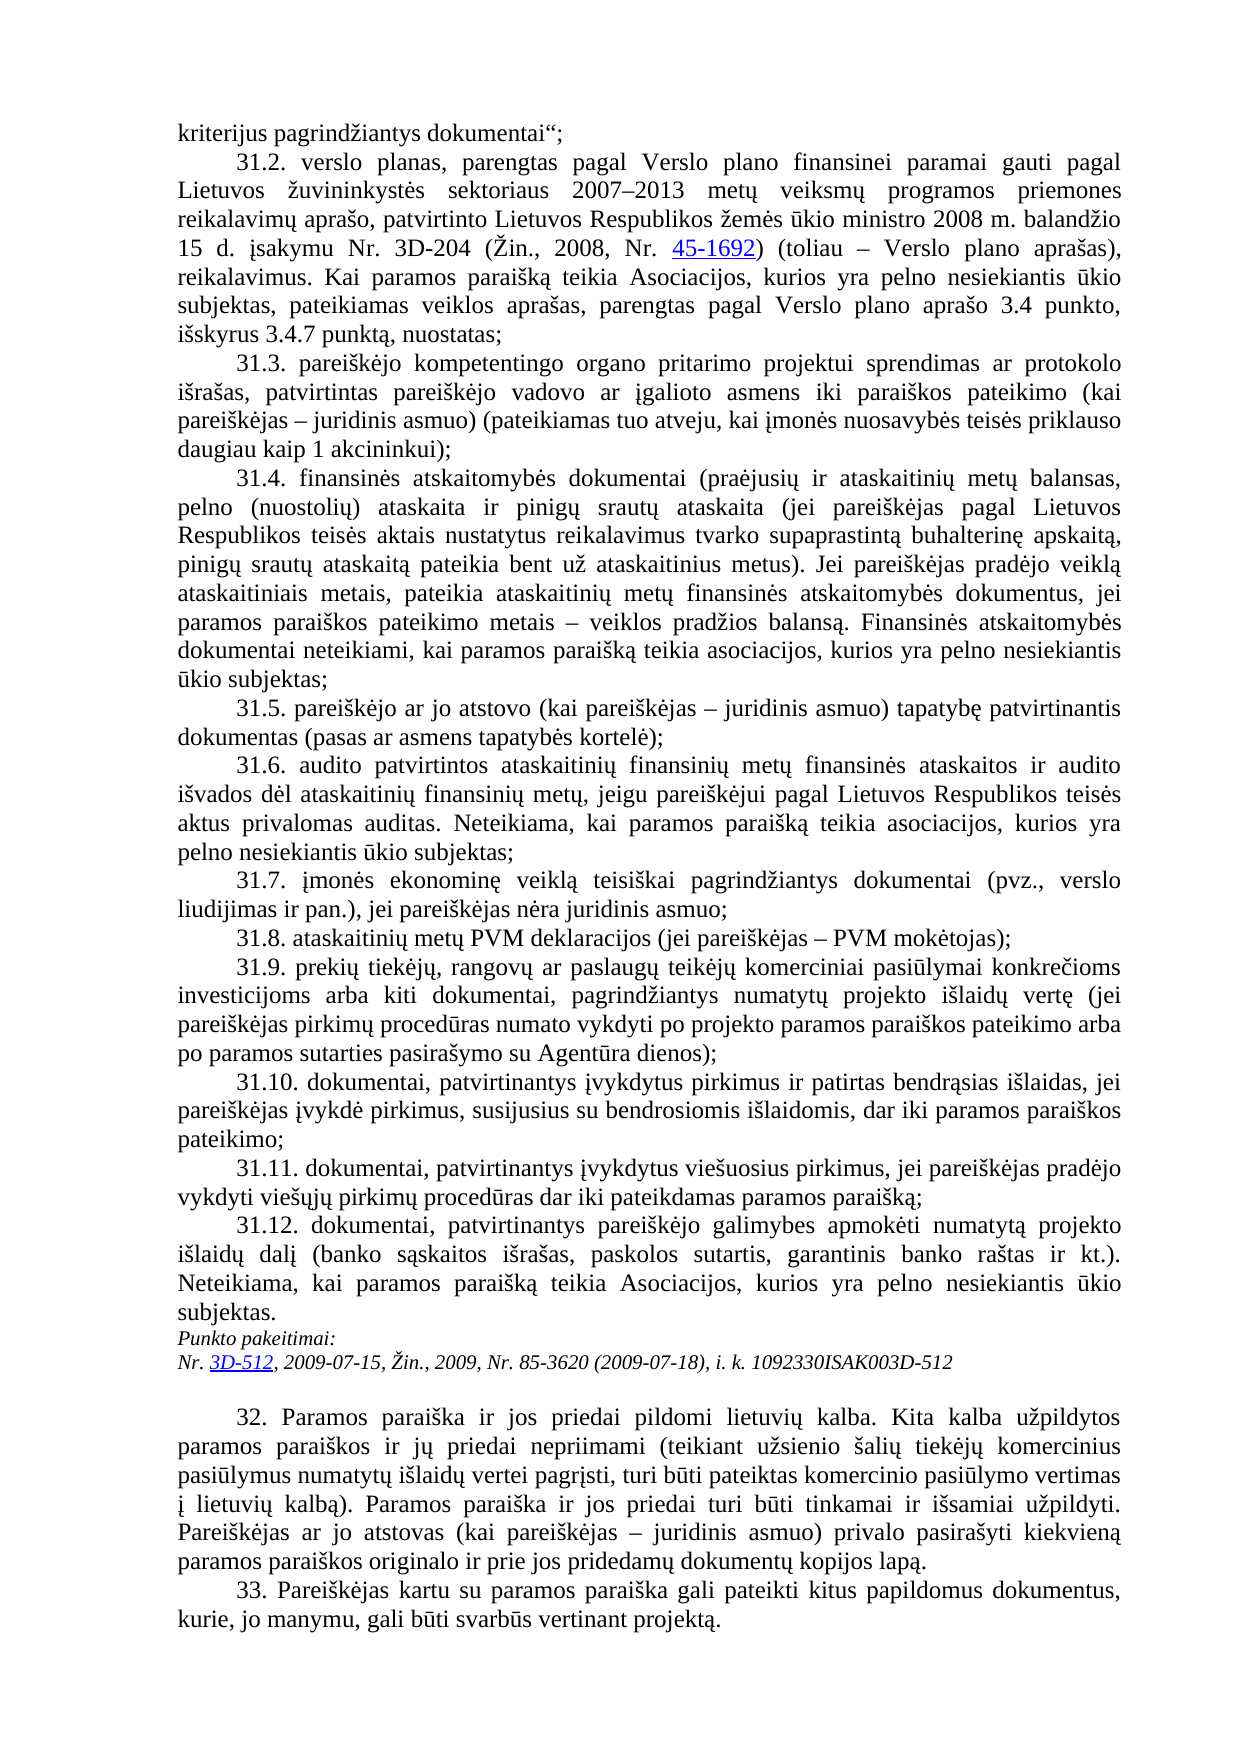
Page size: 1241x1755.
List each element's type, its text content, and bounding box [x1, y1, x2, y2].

text 31.8. ataskaitinių metų PVM deklaracijos (jei pareiškėjas – PVM mokėtojas); [177, 923, 1122, 952]
text 31.9. prekių tiekėjų, rangovų ar paslaugų teikėjų komerciniai pasiūlymai konkrečioms investicijoms arba kiti dokumentai, pagrindžiantys numatytų projekto išlaidų vertę (jei pareiškėjas pirkimų procedūras numato vykdyti po projekto paramos paraiškos pateikimo arba po paramos sutarties pasirašymo su Agentūra dienos); [177, 952, 1122, 1067]
text 31.4. finansinės atskaitomybės dokumentai (praėjusių ir ataskaitinių metų balansas, pelno (nuostolių) ataskaita ir pinigų srautų ataskaita (jei pareiškėjas pagal Lietuvos Respublikos teisės aktais nustatytus reikalavimus tvarko supaprastintą buhalterinę apskaitą, pinigų srautų ataskaitą pateikia bent už ataskaitinius metus). Jei pareiškėjas pradėjo veiklą ataskaitiniais metais, pateikia ataskaitinių metų finansinės atskaitomybės dokumentus, jei paramos paraiškos pateikimo metais – veiklos pradžios balansą. Finansinės atskaitomybės dokumentai neteikiami, kai paramos paraišką teikia asociacijos, kurios yra pelno nesiekiantis ūkio subjektas; [177, 463, 1122, 693]
text 31.12. dokumentai, patvirtinantys pareiškėjo galimybes apmokėti numatytą projekto išlaidų dalį (banko sąskaitos išrašas, paskolos sutartis, garantinis banko raštas ir kt.). Neteikiama, kai paramos paraišką teikia Asociacijos, kurios yra pelno nesiekiantis ūkio subjektas. [177, 1211, 1122, 1326]
text kriterijus pagrindžiantys dokumentai“; [177, 118, 1122, 147]
text 31.11. dokumentai, patvirtinantys įvykdytus viešuosius pirkimus, jei pareiškėjas pradėjo vykdyti viešųjų pirkimų procedūras dar iki pateikdamas paramos paraišką; [177, 1153, 1122, 1211]
text 31.3. pareiškėjo kompetentingo organo pritarimo projektui sprendimas ar protokolo išrašas, patvirtintas pareiškėjo vadovo ar įgalioto asmens iki paraiškos pateikimo (kai pareiškėjas – juridinis asmuo) (pateikiamas tuo atveju, kai įmonės nuosavybės teisės priklauso daugiau kaip 1 akcininkui); [177, 348, 1122, 463]
text 32. Paramos paraiška ir jos priedai pildomi lietuvių kalba. Kita kalba užpildytos paramos paraiškos ir jų priedai nepriimami (teikiant užsienio šalių tiekėjų komercinius pasiūlymus numatytų išlaidų vertei pagrįsti, turi būti pateiktas komercinio pasiūlymo vertimas į lietuvių kalbą). Paramos paraiška ir jos priedai turi būti tinkamai ir išsamiai užpildyti. Pareiškėjas ar jo atstovas (kai pareiškėjas – juridinis asmuo) privalo pasirašyti kiekvieną paramos paraiškos originalo ir prie jos pridedamų dokumentų kopijos lapą. [177, 1402, 1122, 1575]
text 31.7. įmonės ekonominę veiklą teisiškai pagrindžiantys dokumentai (pvz., verslo liudijimas ir pan.), jei pareiškėjas nėra juridinis asmuo; [177, 866, 1122, 923]
text Nr. 3D-512, 2009-07-15, Žin., 2009, Nr. 85-3620 (2009-07-18), i. k. 1092330ISAK003D-512 [177, 1350, 1122, 1374]
text 31.5. pareiškėjo ar jo atstovo (kai pareiškėjas – juridinis asmuo) tapatybę patvirtinantis dokumentas (pasas ar asmens tapatybės kortelė); [177, 693, 1122, 751]
text Punkto pakeitimai: [177, 1326, 1122, 1350]
text 31.2. verslo planas, parengtas pagal Verslo plano finansinei paramai gauti pagal Lietuvos žuvininkystės sektoriaus 2007–2013 metų veiksmų programos priemones reikalavimų aprašo, patvirtinto Lietuvos Respublikos žemės ūkio ministro 2008 m. balandžio 15 d. įsakymu Nr. 3D-204 (Žin., 2008, Nr. 45-1692) (toliau – Verslo plano aprašas), reikalavimus. Kai paramos paraišką teikia Asociacijos, kurios yra pelno nesiekiantis ūkio subjektas, pateikiamas veiklos aprašas, parengtas pagal Verslo plano aprašo 3.4 punkto, išskyrus 3.4.7 punktą, nuostatas; [177, 147, 1122, 348]
text 31.6. audito patvirtintos ataskaitinių finansinių metų finansinės ataskaitos ir audito išvados dėl ataskaitinių finansinių metų, jeigu pareiškėjui pagal Lietuvos Respublikos teisės aktus privalomas auditas. Neteikiama, kai paramos paraišką teikia asociacijos, kurios yra pelno nesiekiantis ūkio subjektas; [177, 751, 1122, 866]
text 33. Pareiškėjas kartu su paramos paraiška gali pateikti kitus papildomus dokumentus, kurie, jo manymu, gali būti svarbūs vertinant projektą. [177, 1575, 1122, 1632]
text 31.10. dokumentai, patvirtinantys įvykdytus pirkimus ir patirtas bendrąsias išlaidas, jei pareiškėjas įvykdė pirkimus, susijusius su bendrosiomis išlaidomis, dar iki paramos paraiškos pateikimo; [177, 1067, 1122, 1153]
